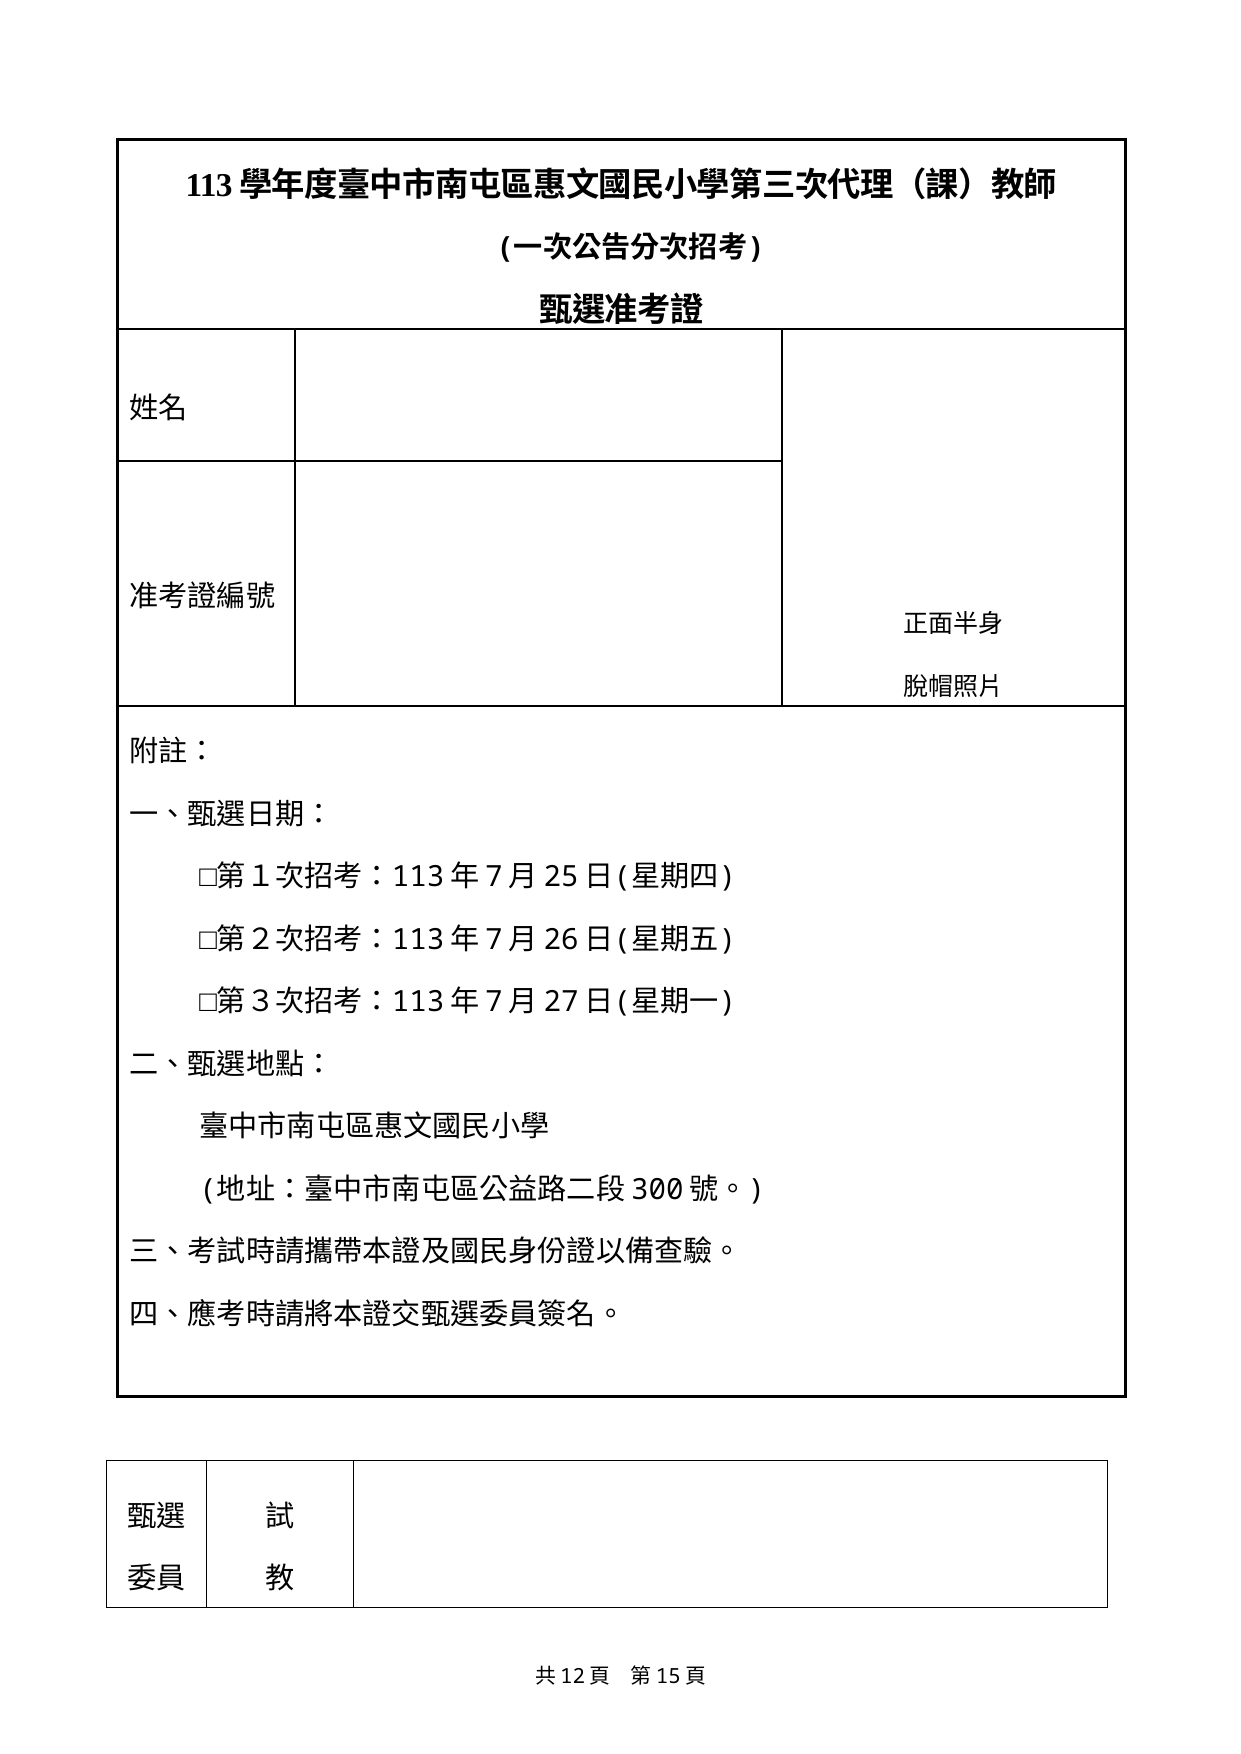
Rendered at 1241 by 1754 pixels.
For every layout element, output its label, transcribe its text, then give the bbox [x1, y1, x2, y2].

table_cell [108, 460, 116, 705]
table_cell 准考證編號 [119, 462, 294, 705]
table_cell [108, 705, 116, 1395]
table_cell [108, 328, 116, 460]
table_header 甄選 委員 [107, 1461, 206, 1607]
table_header 113學年度臺中市南屯區惠文國民小學第三次代理（課）教師 (一次公告分次招考) 甄選准考證 [119, 141, 1124, 328]
table_cell 正面半身 脫帽照片 [783, 330, 1124, 705]
table_header [354, 1461, 1107, 1607]
table_cell [296, 330, 781, 460]
table_cell 附註： 一、甄選日期： □第１次招考：113年7月25日(星期四) □第２次招考：113年7月26日(星期五) □第３次招考：113年7月27日(星期一) 二、甄選地點： 臺中市南屯區惠文國民小學 (地址：臺中市南屯區公益路二段300號。) 三、考試時請攜帶本證及國民身份證以備查驗。 四、應考時請將本證交甄選委員簽名。 [119, 707, 1124, 1395]
table_cell [296, 462, 781, 705]
table_cell 姓名 [119, 330, 294, 460]
table_header 試 教 [207, 1461, 353, 1607]
table_header [108, 138, 116, 328]
